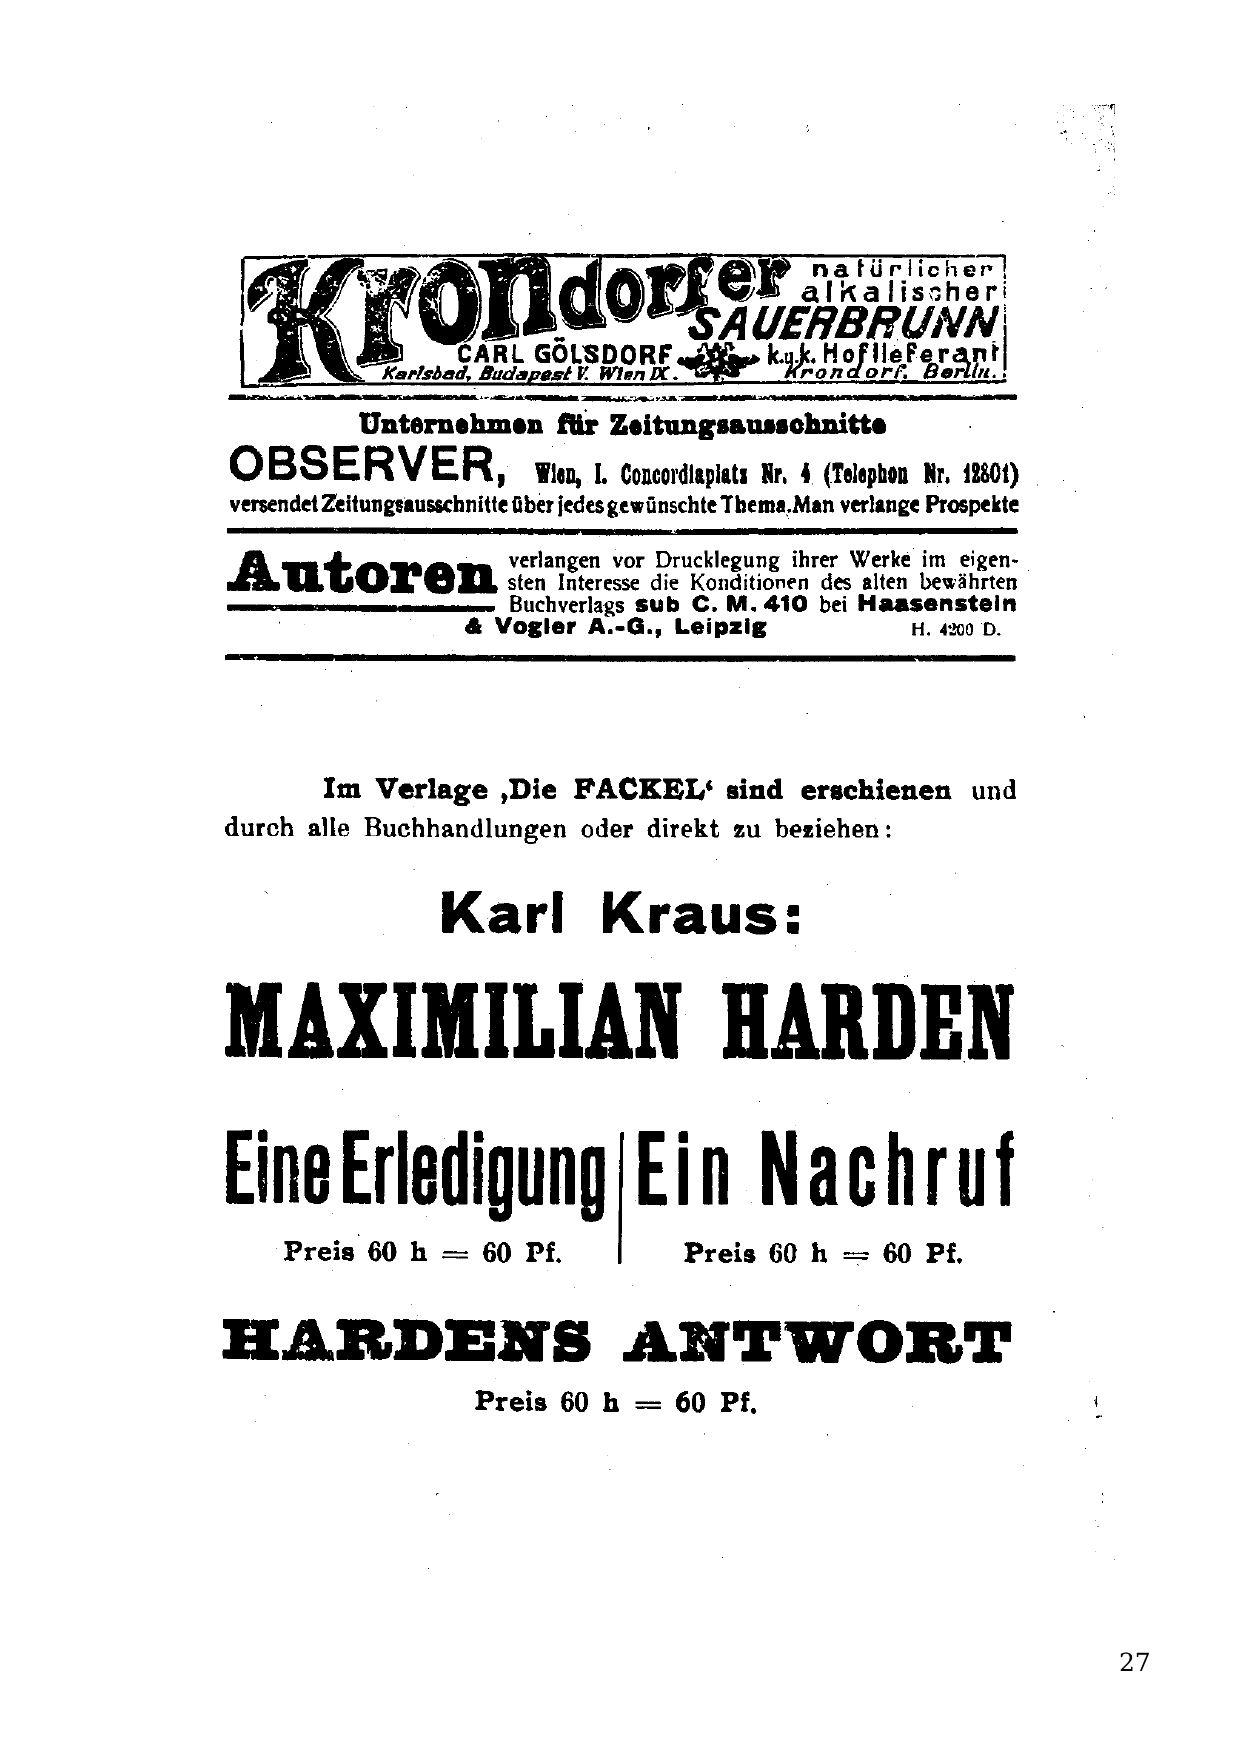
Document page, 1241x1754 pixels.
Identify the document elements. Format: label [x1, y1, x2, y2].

picture [185, 104, 1115, 1569]
